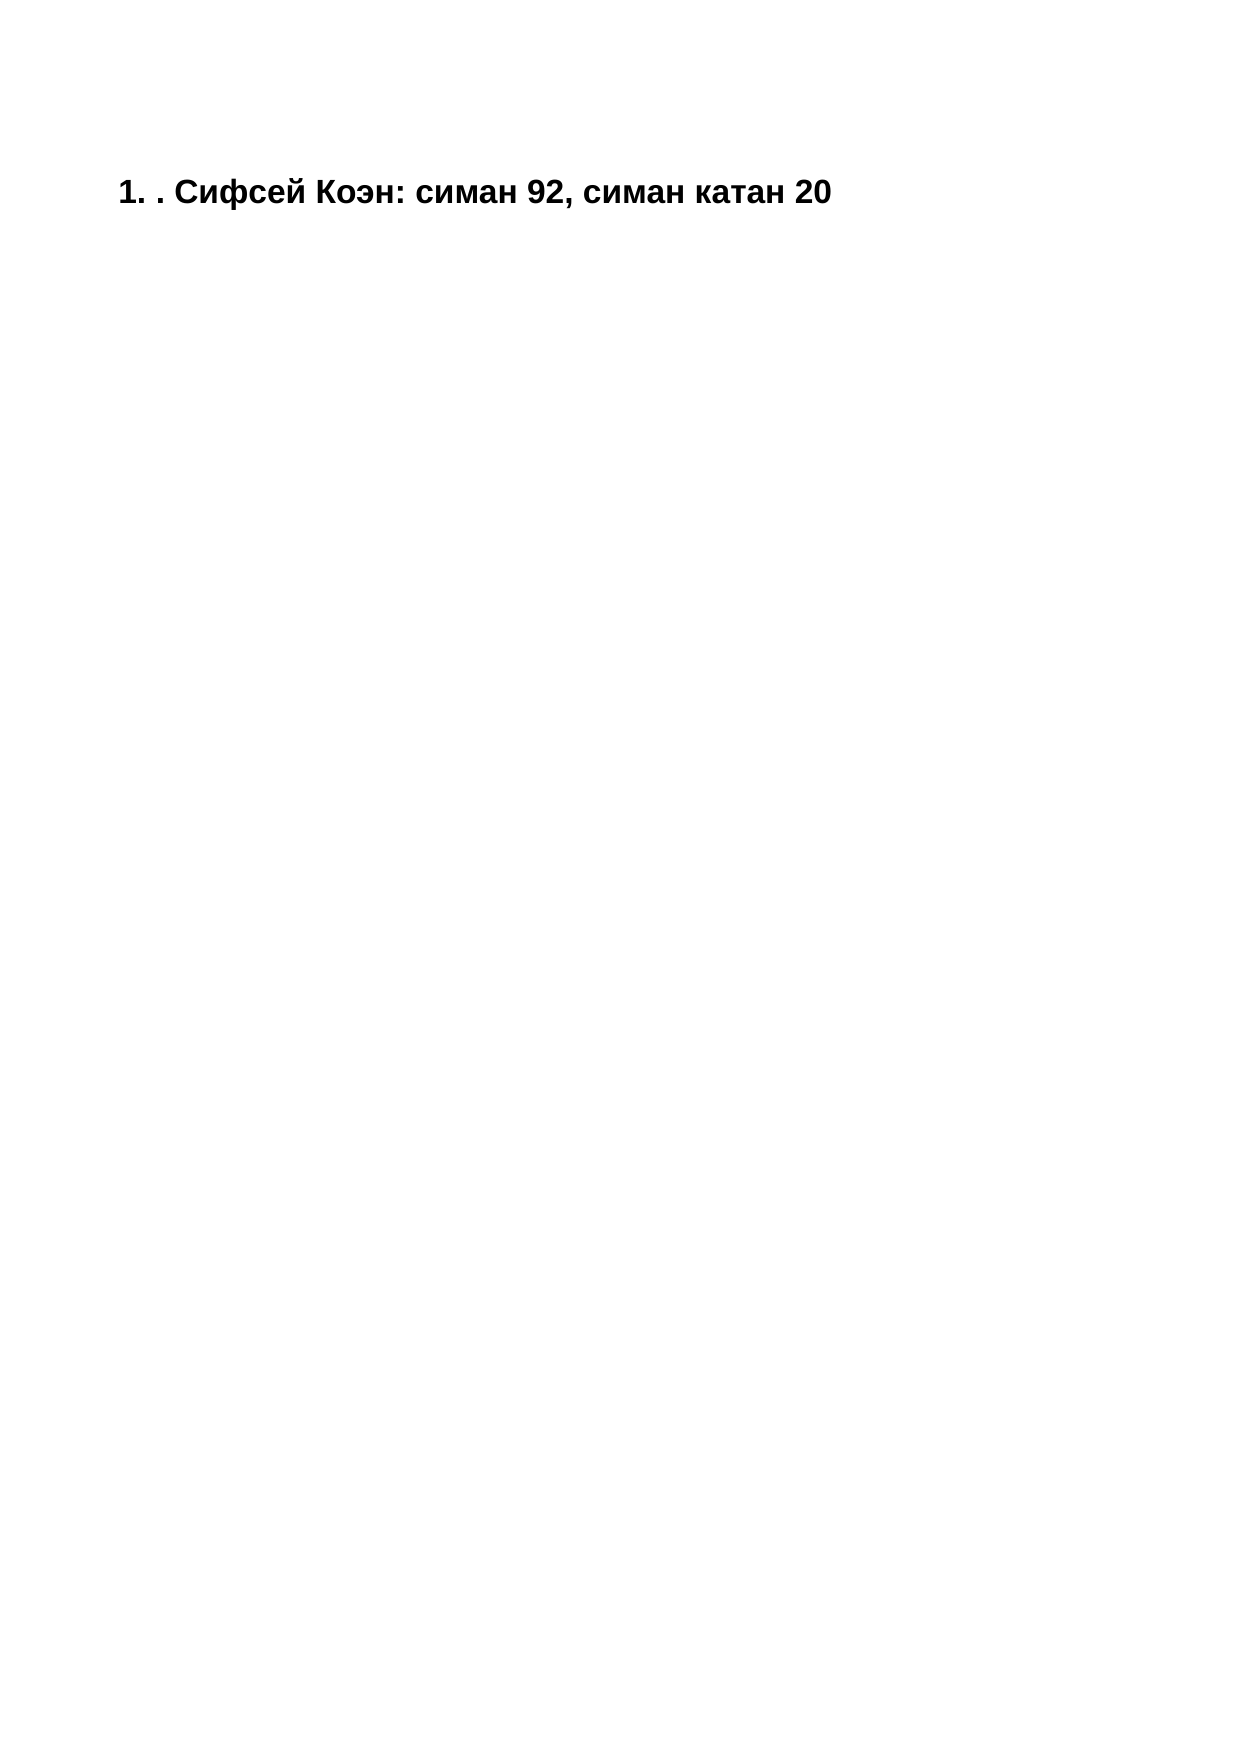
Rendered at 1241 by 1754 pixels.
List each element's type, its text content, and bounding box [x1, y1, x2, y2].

subtitle . Сифсей Коэн: симан 92, симан катан 20 [118, 147, 1122, 176]
